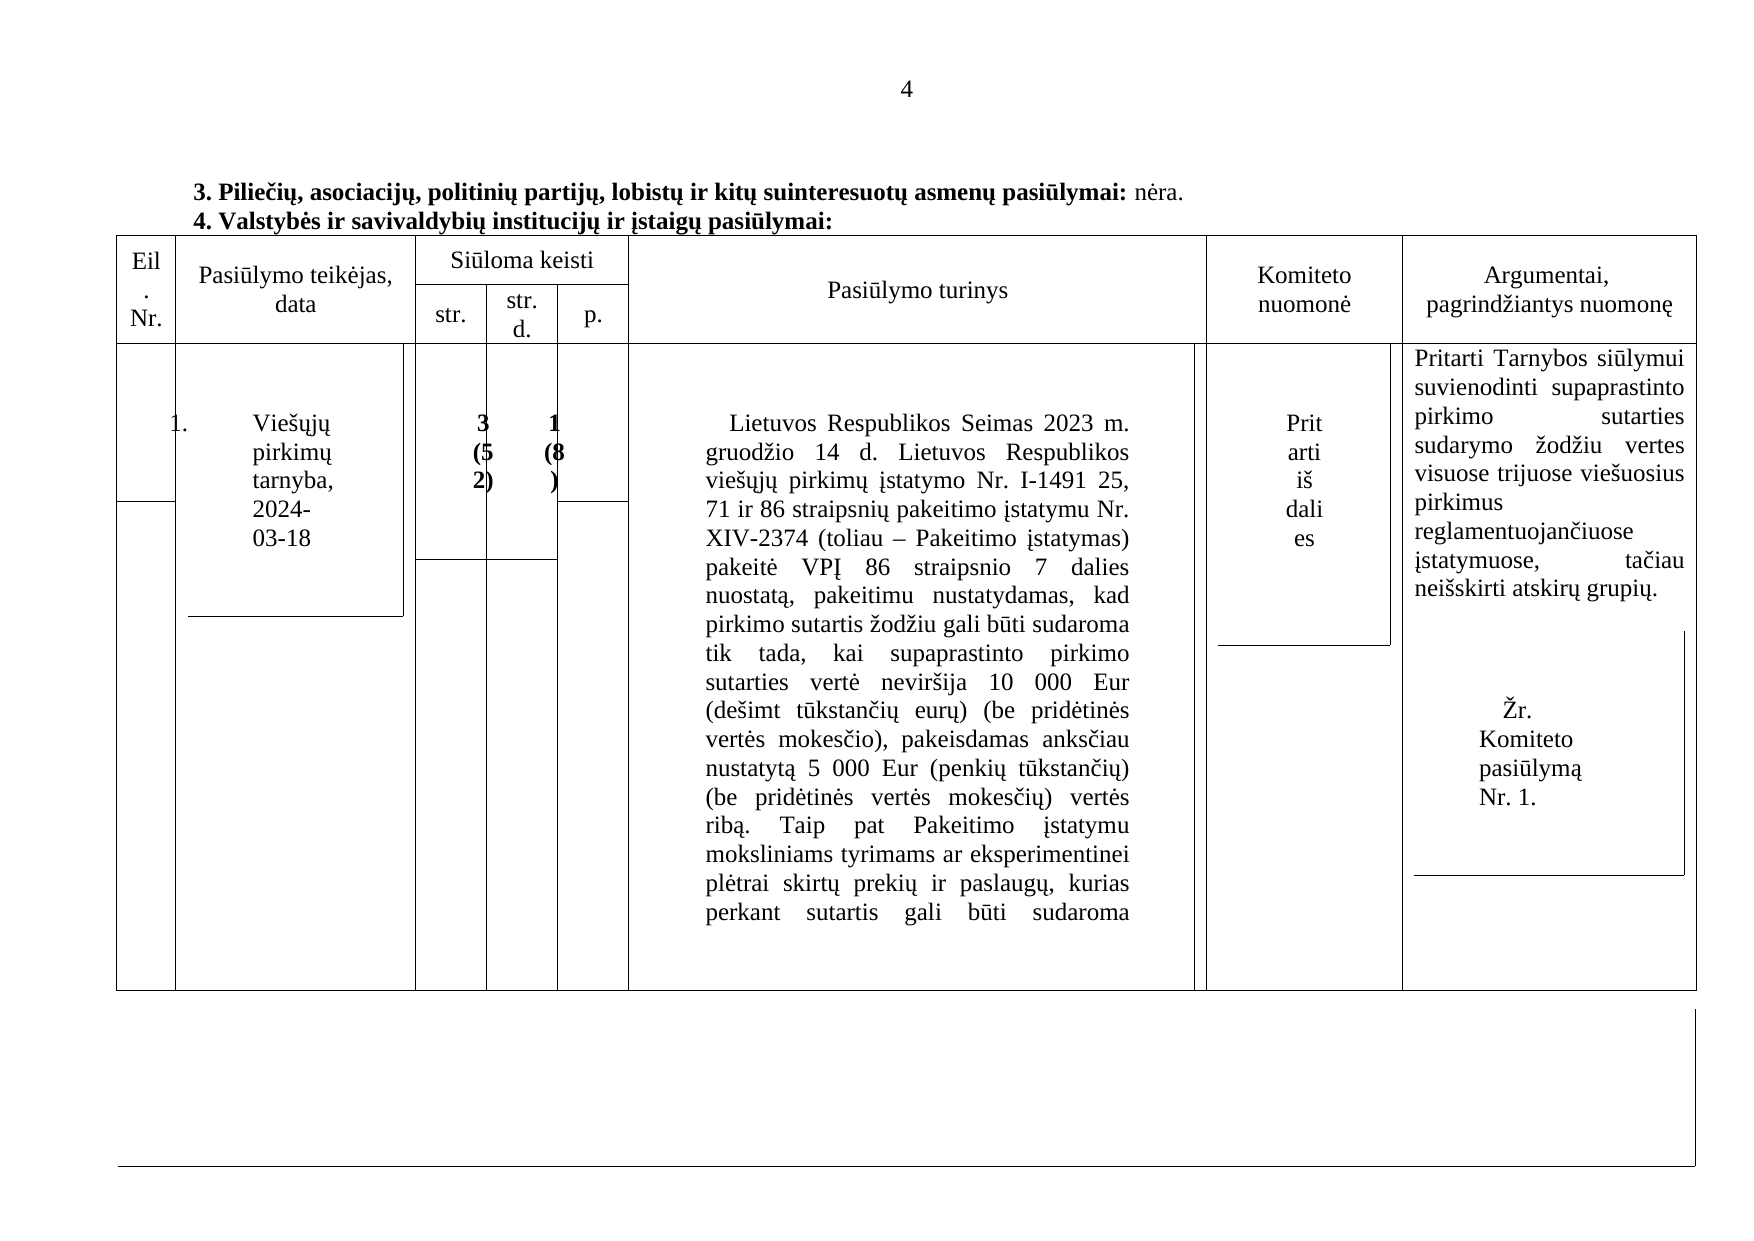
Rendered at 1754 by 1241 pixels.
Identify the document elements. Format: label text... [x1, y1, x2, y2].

table_cell str. [416, 285, 486, 342]
table_cell 1. [117, 344, 175, 501]
table_cell 3 (52) [416, 560, 486, 990]
table_cell 1. [117, 502, 175, 990]
table_cell 1 (8) [487, 560, 557, 990]
table_cell [558, 502, 628, 990]
text 3. Piliečių, asociacijų, politinių partijų, lobistų ir kitų suinteresuotų asmenų pasiūlymai: nėra. [118, 177, 1695, 206]
table_header Komiteto nuomonė [1207, 236, 1402, 342]
table_header Pasiūlymo teikėjas, data [176, 236, 415, 342]
table_cell Lietuvos Respublikos Seimas 2023 m. gruodžio 14 d. Lietuvos Respublikos viešųjų pirkimų įstatymo Nr. I-1491 25, 71 ir 86 straipsnių pakeitimo įstatymu Nr. XIV-2374 (toliau – Pakeitimo įstatymas) pakeitė VPĮ 86 straipsnio 7 dalies nuostatą, pakeitimu nustatydamas, kad pirkimo sutartis žodžiu gali būti sudaroma tik tada, kai supaprastinto pirkimo sutarties vertė neviršija 10 000 Eur (dešimt tūkstančių eurų) (be pridėtinės vertės mokesčio), pakeisdamas anksčiau nustatytą 5 000 Eur (penkių tūkstančių) (be pridėtinės vertės mokesčių) vertės ribą. Taip pat Pakeitimo įstatymu moksliniams tyrimams ar eksperimentinei plėtrai skirtų prekių ir paslaugų, kurias perkant sutartis gali būti sudaroma [629, 344, 1194, 990]
table_header Argumentai, pagrindžiantys nuomonę [1403, 236, 1696, 342]
table_cell str. d. [487, 285, 557, 342]
table_cell 3 (52) [416, 344, 486, 559]
table_cell p. [558, 285, 628, 342]
table_cell Viešųjų pirkimų tarnyba, 2024-03-18 [176, 344, 415, 990]
text 4. Valstybės ir savivaldybių institucijų ir įstaigų pasiūlymai: [118, 206, 1695, 235]
table_header Eil. Nr. [117, 236, 175, 342]
table_cell Pritarti Tarnybos siūlymui suvienodinti supaprastinto pirkimo sutarties sudarymo žodžiu vertes visuose trijuose viešuosius pirkimus reglamentuojančiuose įstatymuose, tačiau neišskirti atskirų grupių. Žr. Komiteto pasiūlymą Nr. 1. [1403, 344, 1696, 990]
table_cell Pritarti iš dalies [1207, 344, 1402, 990]
table_header Pasiūlymo turinys [629, 236, 1206, 342]
table_cell 1 (8) [487, 344, 557, 559]
table_cell [558, 344, 628, 501]
table_header Siūloma keisti [416, 236, 628, 284]
